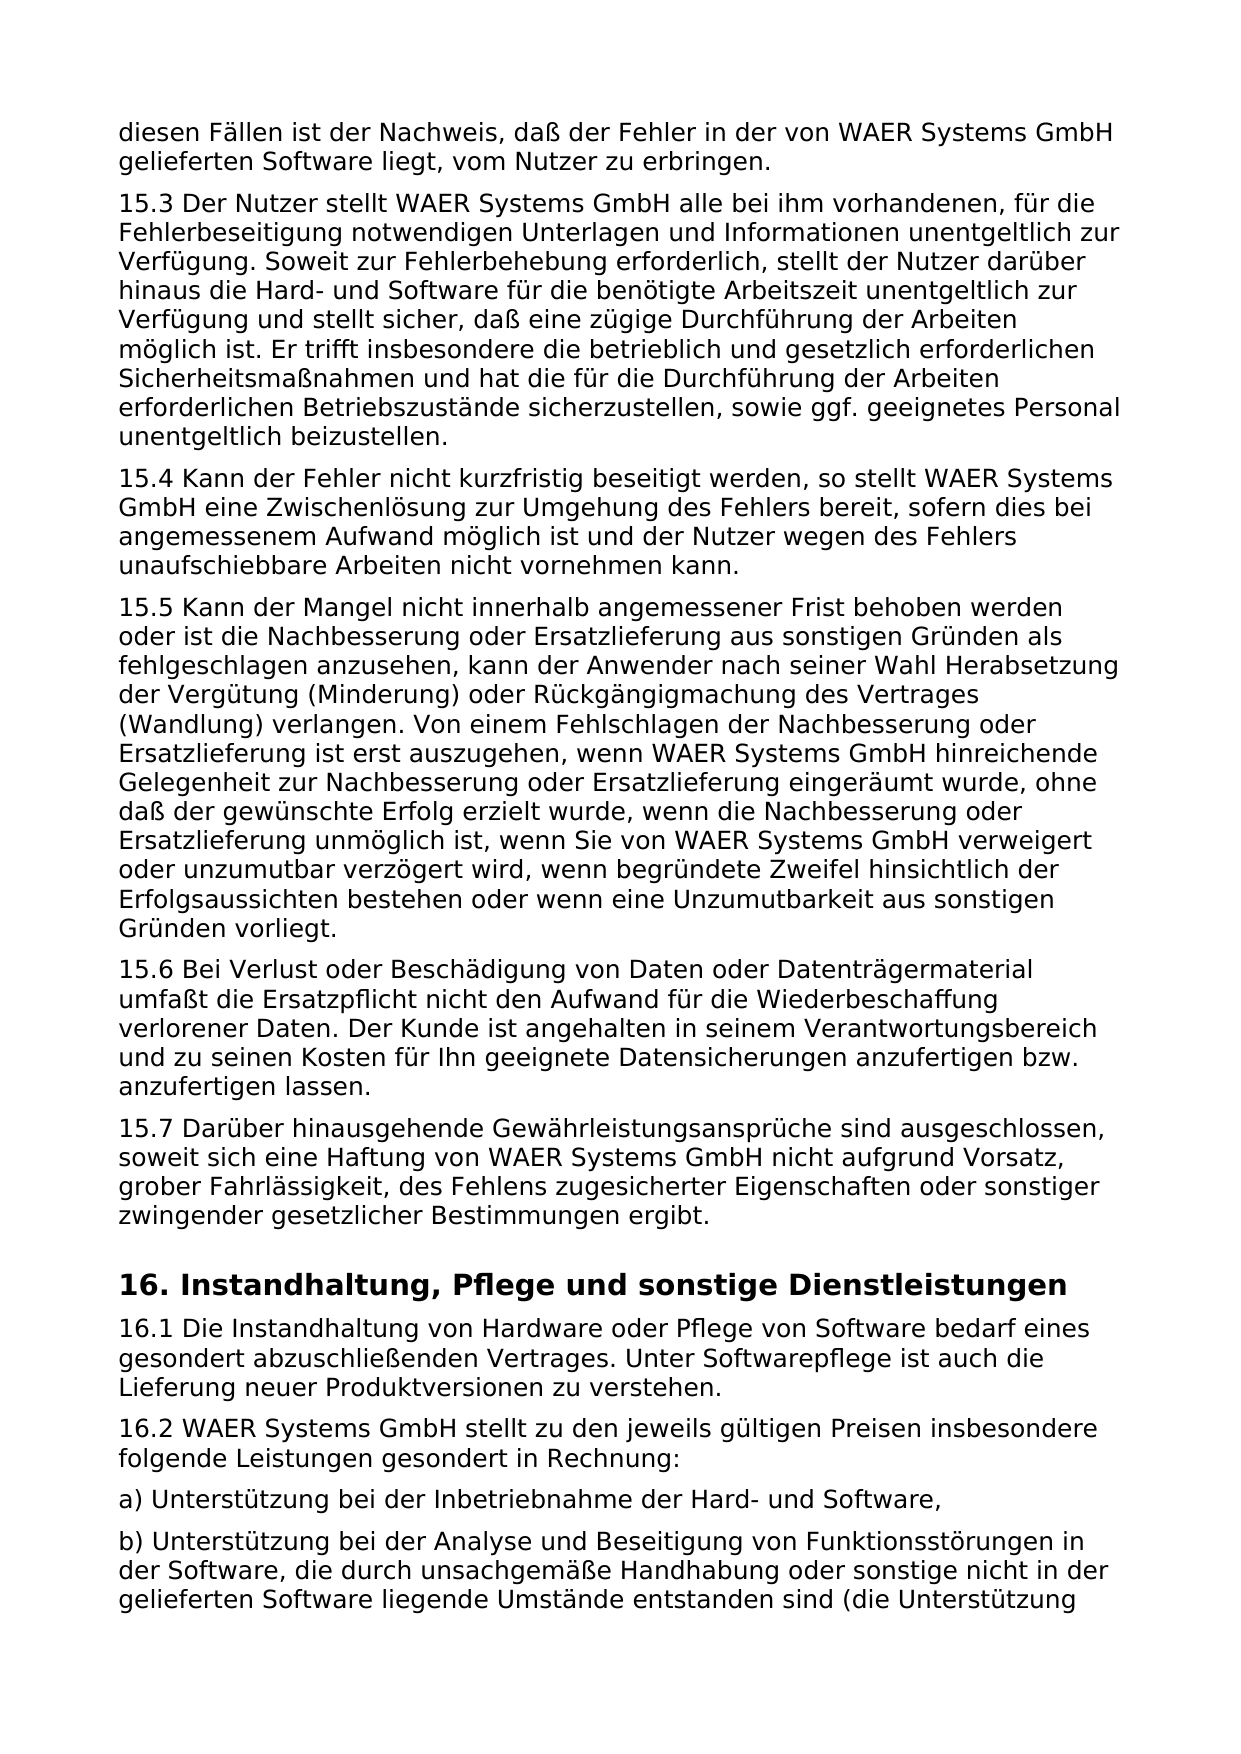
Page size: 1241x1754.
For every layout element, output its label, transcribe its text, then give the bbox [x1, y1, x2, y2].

text 15.4 Kann der Fehler nicht kurzfristig beseitigt werden, so stellt WAER Systems GmbH eine Zwischenlösung zur Umgehung des Fehlers bereit, sofern dies bei angemessenem Aufwand möglich ist und der Nutzer wegen des Fehlers unaufschiebbare Arbeiten nicht vornehmen kann. [118, 464, 1122, 581]
text 15.6 Bei Verlust oder Beschädigung von Daten oder Datenträgermaterial umfaßt die Ersatzpflicht nicht den Aufwand für die Wiederbeschaffung verlorener Daten. Der Kunde ist angehalten in seinem Verantwortungsbereich und zu seinen Kosten für Ihn geeignete Datensicherungen anzufertigen bzw. anzufertigen lassen. [118, 956, 1122, 1101]
text b) Unterstützung bei der Analyse und Beseitigung von Funktionsstörungen in der Software, die durch unsachgemäße Handhabung oder sonstige nicht in der gelieferten Software liegende Umstände entstanden sind (die Unterstützung [118, 1527, 1122, 1614]
text 15.7 Darüber hinausgehende Gewährleistungsansprüche sind ausgeschlossen, soweit sich eine Haftung von WAER Systems GmbH nicht aufgrund Vorsatz, grober Fahrlässigkeit, des Fehlens zugesicherter Eigenschaften oder sonstiger zwingender gesetzlicher Bestimmungen ergibt. [118, 1114, 1122, 1231]
text diesen Fällen ist der Nachweis, daß der Fehler in der von WAER Systems GmbH gelieferten Software liegt, vom Nutzer zu erbringen. [118, 118, 1122, 176]
text 16.1 Die Instandhaltung von Hardware oder Pflege von Software bedarf eines gesondert abzuschließenden Vertrages. Unter Softwarepflege ist auch die Lieferung neuer Produktversionen zu verstehen. [118, 1314, 1122, 1402]
text 15.5 Kann der Mangel nicht innerhalb angemessener Frist behoben werden oder ist die Nachbesserung oder Ersatzlieferung aus sonstigen Gründen als fehlgeschlagen anzusehen, kann der Anwender nach seiner Wahl Herabsetzung der Vergütung (Minderung) oder Rückgängigmachung des Vertrages (Wandlung) verlangen. Von einem Fehlschlagen der Nachbesserung oder Ersatzlieferung ist erst auszugehen, wenn WAER Systems GmbH hinreichende Gelegenheit zur Nachbesserung oder Ersatzlieferung eingeräumt wurde, ohne daß der gewünschte Erfolg erzielt wurde, wenn die Nachbesserung oder Ersatzlieferung unmöglich ist, wenn Sie von WAER Systems GmbH verweigert oder unzumutbar verzögert wird, wenn begründete Zweifel hinsichtlich der Erfolgsaussichten bestehen oder wenn eine Unzumutbarkeit aus sonstigen Gründen vorliegt. [118, 593, 1122, 943]
text 15.3 Der Nutzer stellt WAER Systems GmbH alle bei ihm vorhandenen, für die Fehlerbeseitigung notwendigen Unterlagen und Informationen unentgeltlich zur Verfügung. Soweit zur Fehlerbehebung erforderlich, stellt der Nutzer darüber hinaus die Hard- und Software für die benötigte Arbeitszeit unentgeltlich zur Verfügung und stellt sicher, daß eine zügige Durchführung der Arbeiten möglich ist. Er trifft insbesondere die betrieblich und gesetzlich erforderlichen Sicherheitsmaßnahmen und hat die für die Durchführung der Arbeiten erforderlichen Betriebszustände sicherzustellen, sowie ggf. geeignetes Personal unentgeltlich beizustellen. [118, 189, 1122, 451]
text 16.2 WAER Systems GmbH stellt zu den jeweils gültigen Preisen insbesondere folgende Leistungen gesondert in Rechnung: [118, 1414, 1122, 1473]
subtitle 16. Instandhaltung, Pflege und sonstige Dienstleistungen [118, 1268, 1122, 1302]
text a) Unterstützung bei der Inbetriebnahme der Hard- und Software, [118, 1485, 1122, 1514]
